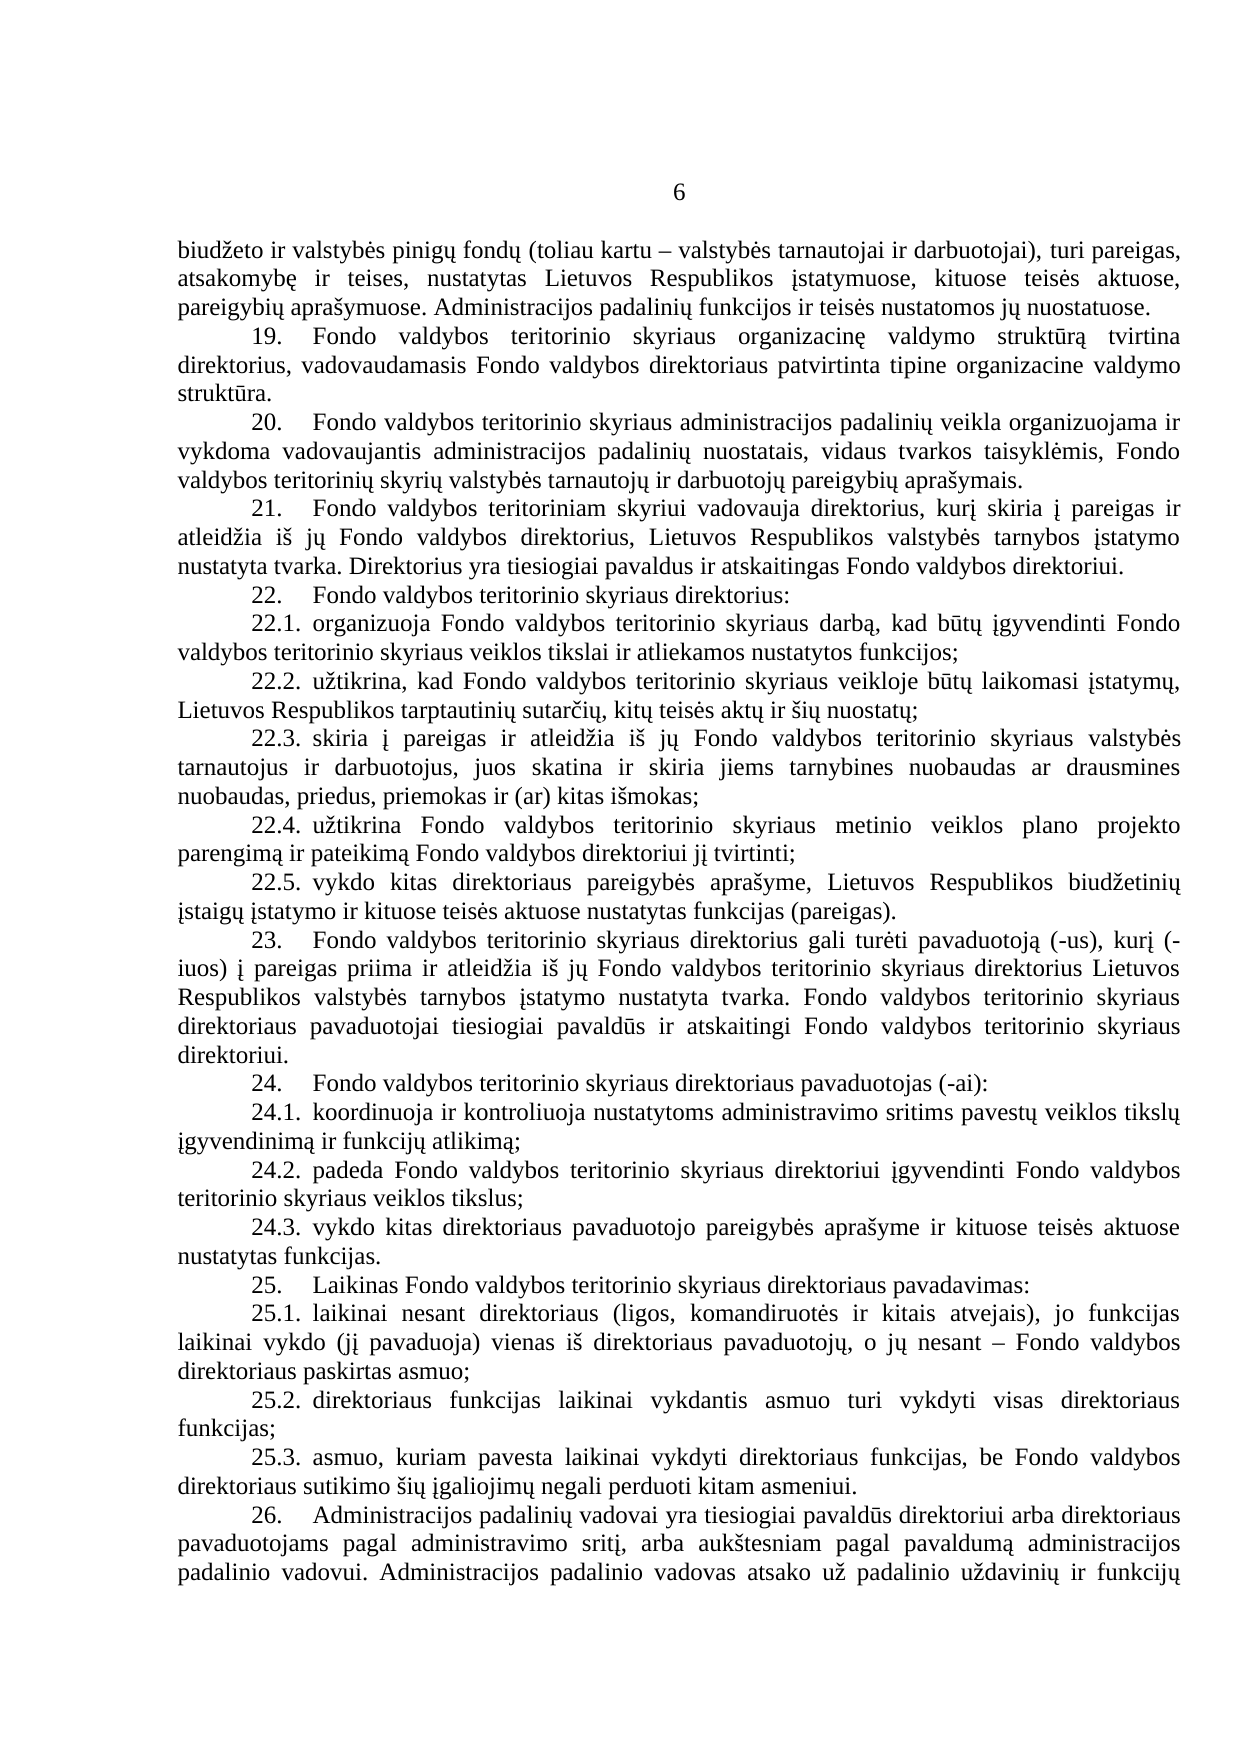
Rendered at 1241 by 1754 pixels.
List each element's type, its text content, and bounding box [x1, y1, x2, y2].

text 22.1. organizuoja Fondo valdybos teritorinio skyriaus darbą, kad būtų įgyvendinti Fondo valdybos teritorinio skyriaus veiklos tikslai ir atliekamos nustatytos funkcijos; [177, 608, 1181, 666]
text 22. Fondo valdybos teritorinio skyriaus direktorius: [177, 580, 1181, 608]
text 26. Administracijos padalinių vadovai yra tiesiogiai pavaldūs direktoriui arba direktoriaus pavaduotojams pagal administravimo sritį, arba aukštesniam pagal pavaldumą administracijos padalinio vadovui. Administracijos padalinio vadovas atsako už padalinio uždavinių ir funkcijų [177, 1500, 1181, 1586]
text 22.5. vykdo kitas direktoriaus pareigybės aprašyme, Lietuvos Respublikos biudžetinių įstaigų įstatymo ir kituose teisės aktuose nustatytas funkcijas (pareigas). [177, 867, 1181, 925]
text 22.2. užtikrina, kad Fondo valdybos teritorinio skyriaus veikloje būtų laikomasi įstatymų, Lietuvos Respublikos tarptautinių sutarčių, kitų teisės aktų ir šių nuostatų; [177, 666, 1181, 723]
text 21. Fondo valdybos teritoriniam skyriui vadovauja direktorius, kurį skiria į pareigas ir atleidžia iš jų Fondo valdybos direktorius, Lietuvos Respublikos valstybės tarnybos įstatymo nustatyta tvarka. Direktorius yra tiesiogiai pavaldus ir atskaitingas Fondo valdybos direktoriui. [177, 493, 1181, 580]
text biudžeto ir valstybės pinigų fondų (toliau kartu – valstybės tarnautojai ir darbuotojai), turi pareigas, atsakomybę ir teises, nustatytas Lietuvos Respublikos įstatymuose, kituose teisės aktuose, pareigybių aprašymuose. Administracijos padalinių funkcijos ir teisės nustatomos jų nuostatuose. [177, 235, 1181, 321]
text 24.1. koordinuoja ir kontroliuoja nustatytoms administravimo sritims pavestų veiklos tikslų įgyvendinimą ir funkcijų atlikimą; [177, 1097, 1181, 1155]
text 25.2. direktoriaus funkcijas laikinai vykdantis asmuo turi vykdyti visas direktoriaus funkcijas; [177, 1385, 1181, 1442]
text 25.1. laikinai nesant direktoriaus (ligos, komandiruotės ir kitais atvejais), jo funkcijas laikinai vykdo (jį pavaduoja) vienas iš direktoriaus pavaduotojų, o jų nesant – Fondo valdybos direktoriaus paskirtas asmuo; [177, 1298, 1181, 1385]
text 22.3. skiria į pareigas ir atleidžia iš jų Fondo valdybos teritorinio skyriaus valstybės tarnautojus ir darbuotojus, juos skatina ir skiria jiems tarnybines nuobaudas ar drausmines nuobaudas, priedus, priemokas ir (ar) kitas išmokas; [177, 723, 1181, 810]
text 19. Fondo valdybos teritorinio skyriaus organizacinę valdymo struktūrą tvirtina direktorius, vadovaudamasis Fondo valdybos direktoriaus patvirtinta tipine organizacine valdymo struktūra. [177, 321, 1181, 407]
text 20. Fondo valdybos teritorinio skyriaus administracijos padalinių veikla organizuojama ir vykdoma vadovaujantis administracijos padalinių nuostatais, vidaus tvarkos taisyklėmis, Fondo valdybos teritorinių skyrių valstybės tarnautojų ir darbuotojų pareigybių aprašymais. [177, 407, 1181, 493]
text 25. Laikinas Fondo valdybos teritorinio skyriaus direktoriaus pavadavimas: [177, 1270, 1181, 1298]
text 24.3. vykdo kitas direktoriaus pavaduotojo pareigybės aprašyme ir kituose teisės aktuose nustatytas funkcijas. [177, 1212, 1181, 1270]
text 24.2. padeda Fondo valdybos teritorinio skyriaus direktoriui įgyvendinti Fondo valdybos teritorinio skyriaus veiklos tikslus; [177, 1155, 1181, 1212]
text 22.4. užtikrina Fondo valdybos teritorinio skyriaus metinio veiklos plano projekto parengimą ir pateikimą Fondo valdybos direktoriui jį tvirtinti; [177, 810, 1181, 867]
text 23. Fondo valdybos teritorinio skyriaus direktorius gali turėti pavaduotoją (-us), kurį (-iuos) į pareigas priima ir atleidžia iš jų Fondo valdybos teritorinio skyriaus direktorius Lietuvos Respublikos valstybės tarnybos įstatymo nustatyta tvarka. Fondo valdybos teritorinio skyriaus direktoriaus pavaduotojai tiesiogiai pavaldūs ir atskaitingi Fondo valdybos teritorinio skyriaus direktoriui. [177, 925, 1181, 1068]
text 25.3. asmuo, kuriam pavesta laikinai vykdyti direktoriaus funkcijas, be Fondo valdybos direktoriaus sutikimo šių įgaliojimų negali perduoti kitam asmeniui. [177, 1442, 1181, 1500]
text 24. Fondo valdybos teritorinio skyriaus direktoriaus pavaduotojas (-ai): [177, 1068, 1181, 1097]
